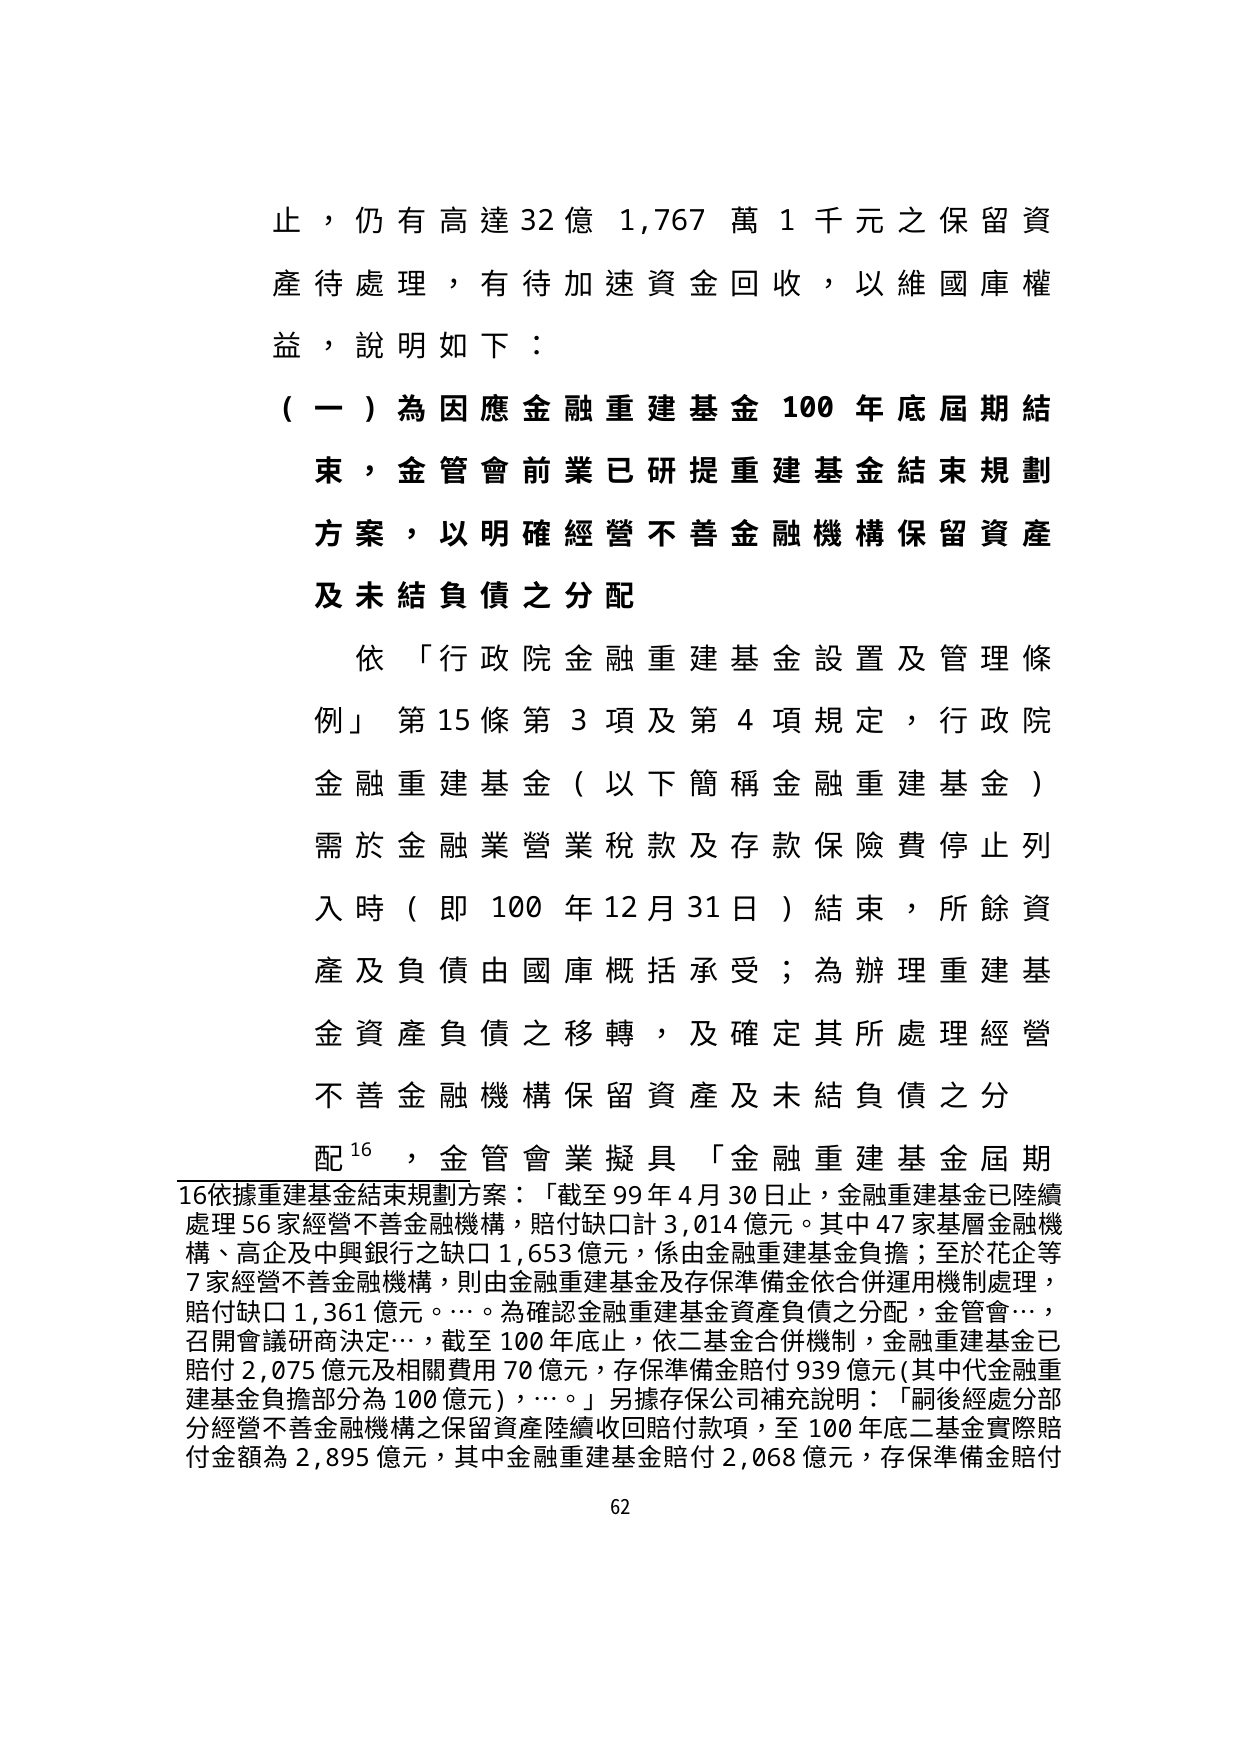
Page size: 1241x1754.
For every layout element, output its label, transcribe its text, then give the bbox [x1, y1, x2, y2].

text 依據重建基金結束規劃方案：「截至99年4月30日止，金融重建基金已陸續處理56家經營不善金融機構，賠付缺口計3,014億元。其中47家基層金融機構、高企及中興銀行之缺口1,653億元，係由金融重建基金負擔；至於花企等7家經營不善金融機構，則由金融重建基金及存保準備金依合併運用機制處理，賠付缺口1,361億元。…。為確認金融重建基金資產負債之分配，金管會…，召開會議研商決定…，截至100年底止，依二基金合併機制，金融重建基金已賠付2,075億元及相關費用70億元，存保準備金賠付939億元(其中代金融重建基金負擔部分為100億元)，…。」另據存保公司補充說明：「嗣後經處分部分經營不善金融機構之保留資產陸續收回賠付款項，至100年底二基金實際賠付金額為2,895億元，其中金融重建基金賠付2,068億元，存保準備金賠付 [177, 1181, 1063, 1473]
text (一)為因應金融重建基金100年底屆期結束，金管會前業已研提重建基金結束規劃方案，以明確經營不善金融機構保留資產及未結負債之分配 [242, 365, 1058, 615]
text 止，仍有高達32億1,767萬1千元之保留資產待處理，有待加速資金回收，以維國庫權益，說明如下： [242, 177, 1058, 365]
text 依「行政院金融重建基金設置及管理條例」第15條第3項及第4項規定，行政院金融重建基金(以下簡稱金融重建基金)需於金融業營業稅款及存款保險費停止列入時(即100年12月31日)結束，所餘資產及負債由國庫概括承受；為辦理重建基金資產負債之移轉，及確定其所處理經營不善金融機構保留資產及未結負債之分配，金管會業擬具「金融重建基金屆期 [271, 615, 1058, 1177]
